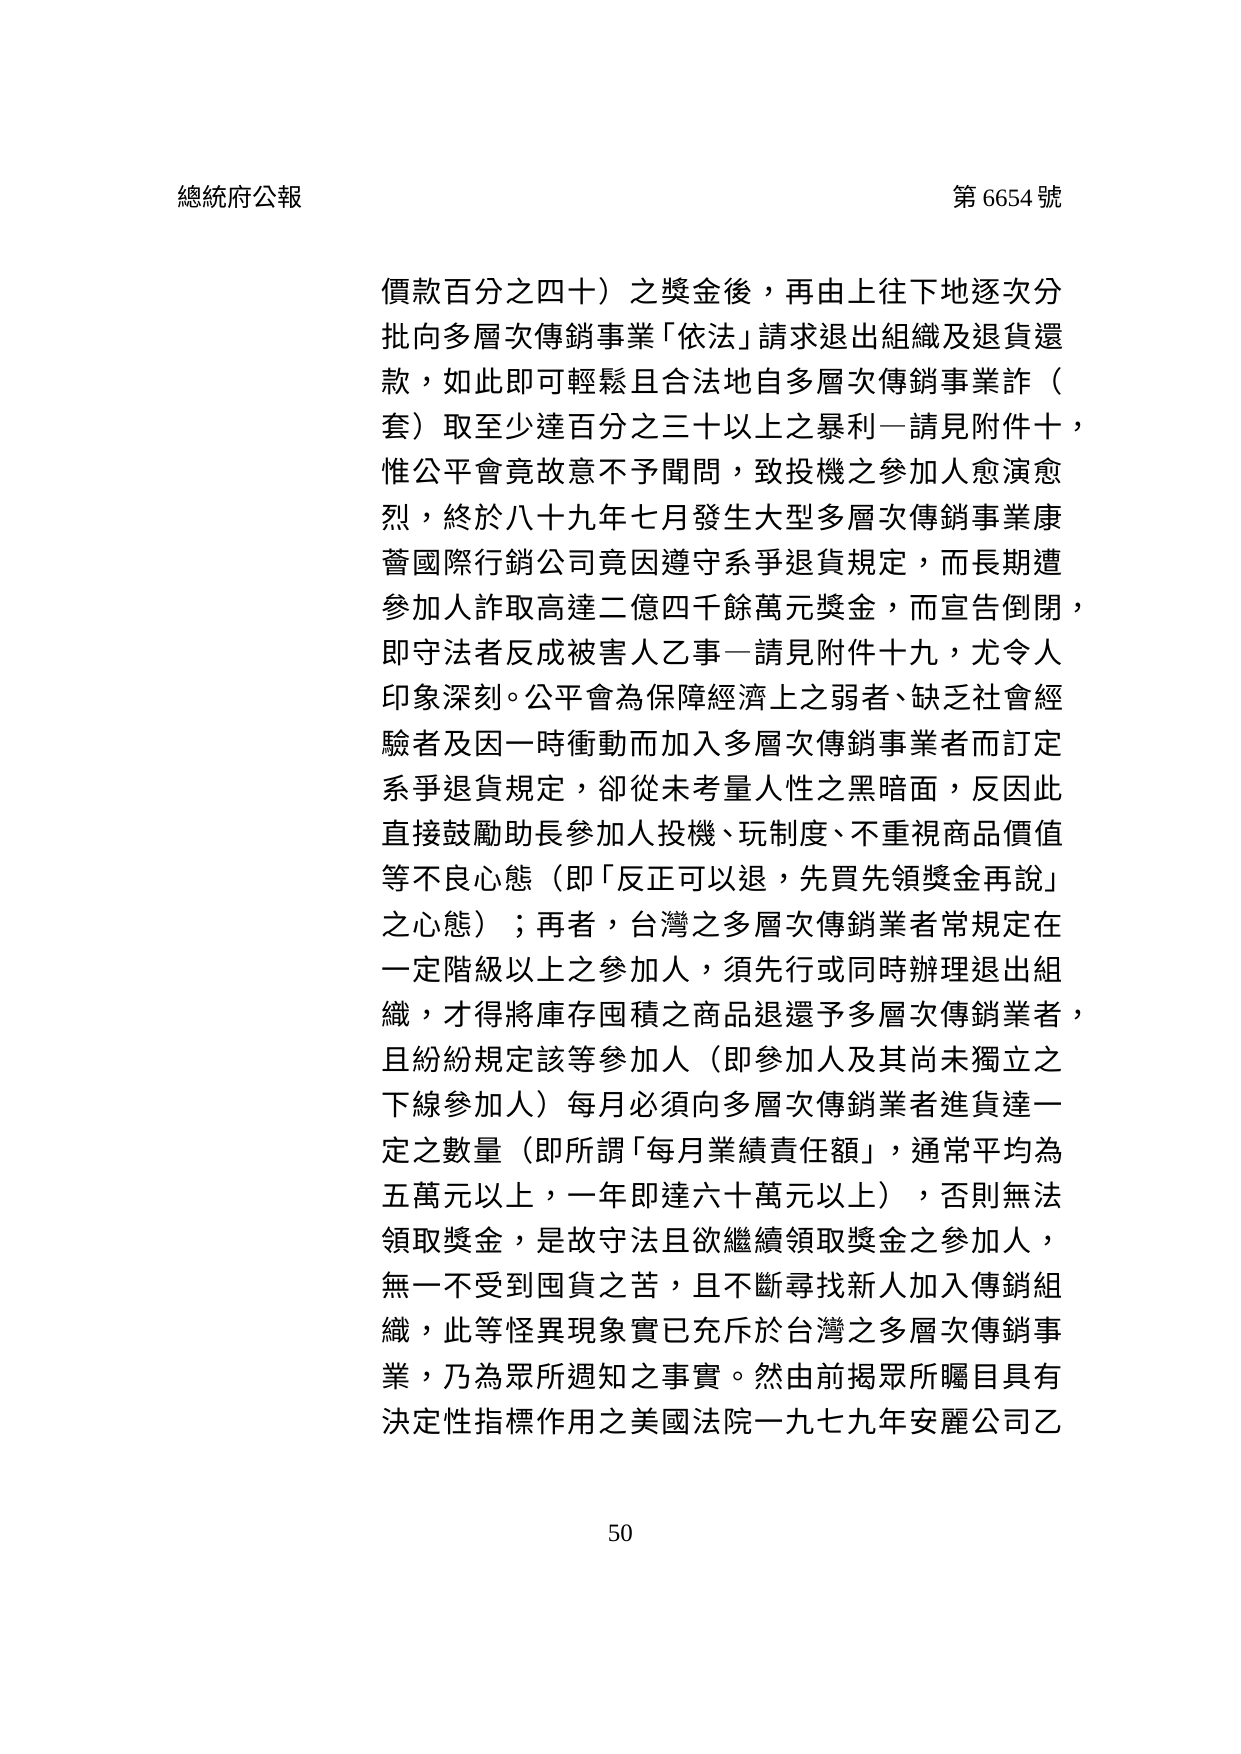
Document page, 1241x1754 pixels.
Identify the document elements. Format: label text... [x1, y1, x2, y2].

text 公平會以「多層次傳銷事業之參加人，常為經濟上之弱者或缺乏社會經驗者，容易因一時衝動而加入多層次傳銷事業，而為加強保護參加人權益，允許其退出退貨規定，即有其必要性」為由，而於多層次傳銷管理辦法中訂定系爭第五條第一項之退出退貨等相關規定之作法，固非無據。惟此仍須恪遵法律保留原則如前述。且該等參加人得無限期地向多層次傳銷事業請求退貨還款之行政命令，除使當事人間之（買賣）法律關係長期陷於不安定之狀態，而違反法律安定性之外，亦顯與民法有關一般買賣及消費者保護法第十九條有關訪問買賣等上位規範相牴觸。此等將一切商業風險均歸於多層次傳銷事業，致參加人穩賺不賠之規定，則顯又違反公平原則。更何況，聲請人曾多次向公平會舉證說明：投機之參加人藉系爭參加人得片面、無數量（金額）限制、無因、無限期地向多層次傳銷事業請求退出組織及退貨還款等規定，利用人頭集體加入多層次傳銷組織，於大量購物並領取一定比例（即約進貨總價款百分之四十）之獎金後，再由上往下地逐次分批向多層次傳銷事業「依法」請求退出組織及退貨還款，如此即可輕鬆且合法地自多層次傳銷事業詐（套）取至少達百分之三十以上之暴利―請見附件十，惟公平會竟故意不予聞問，致投機之參加人愈演愈烈，終於八十九年七月發生大型多層次傳銷事業康薈國際行銷公司竟因遵守系爭退貨規定，而長期遭參加人詐取高達二億四千餘萬元獎金，而宣告倒閉，即守法者反成被害人乙事―請見附件十九，尤令人印象深刻。公平會為保障經濟上之弱者、缺乏社會經驗者及因一時衝動而加入多層次傳銷事業者而訂定系爭退貨規定，卻從未考量人性之黑暗面，反因此直接鼓勵助長參加人投機、玩制度、不重視商品價值等不良心態（即「反正可以退，先買先領獎金再說」之心態）；再者，台灣之多層次傳銷業者常規定在一定階級以上之參加人，須先行或同時辦理退出組織，才得將庫存囤積之商品退還予多層次傳銷業者，且紛紛規定該等參加人（即參加人及其尚未獨立之下線參加人）每月必須向多層次傳銷業者進貨達一定之數量（即所謂「每月業績責任額」，通常平均為五萬元以上，一年即達六十萬元以上），否則無法領取獎金，是故守法且欲繼續領取獎金之參加人，無一不受到囤貨之苦，且不斷尋找新人加入傳銷組織，此等怪異現象實已充斥於台灣之多層次傳銷事業，乃為眾所週知之事實。然由前揭眾所矚目具有決定性指標作用之美國法院一九七九年安麗公司乙案中（The Landmark Amway Case），可知安麗公司因實施：（１）十位零售客戶準則（ten retail customer policy）（２）銷售商品至少達百分之七十以上準則（the 70% rule）（３）買回規定（buy-back policy）等三項作法，美國法院遂才審認其為合法之多層次傳銷事業，且迄今該三項作法仍為美國法院判斷多層次傳銷事業合法與否之關鍵標準。而該三項規則中，實以「至少銷售七成規則」及「十位零售客戶準則」等二項最為重要，因參加人須先證明已將前次所購入之商品（存貨）於自行消費使用及銷售予十名以上零售客戶共達百分之七十以上時，才得再次向傳銷業者進貨，即可同時保障傳銷業者及參加人雙方之權益（即達督促參加人努力銷售商品而免遭囤貨之苦，及使傳銷業者自我節制，適量地售貨予參加人而免遭不肖之參加人詐領獎金等多重功效）。是自不可能發生參加人為領取獎金而以人頭集體加入並大量向傳銷業者進貨，於領得獎金再大量退貨等脫法之問題。申言之，倘參加人為領取獎金而故意偽造銷售紀錄，再大量向傳銷業者進貨，則該投機之參加人即因「惡意不受保護原則」，而不得向傳銷業者請求退貨還款，是參加人自然因此而衡量本身之銷售能力及所重視欲推廣或銷售商品或勞務之價值而適量進貨；又傳銷業者亦因上開「至少銷售七成規則」及「十位零售客戶準則」等規定，而不得僅為達成銷售之目的，而鼓勵參加人購買超出銷售能力範圍外之商品，而將多層次傳銷事業導入正軌。 [381, 266, 1063, 1441]
